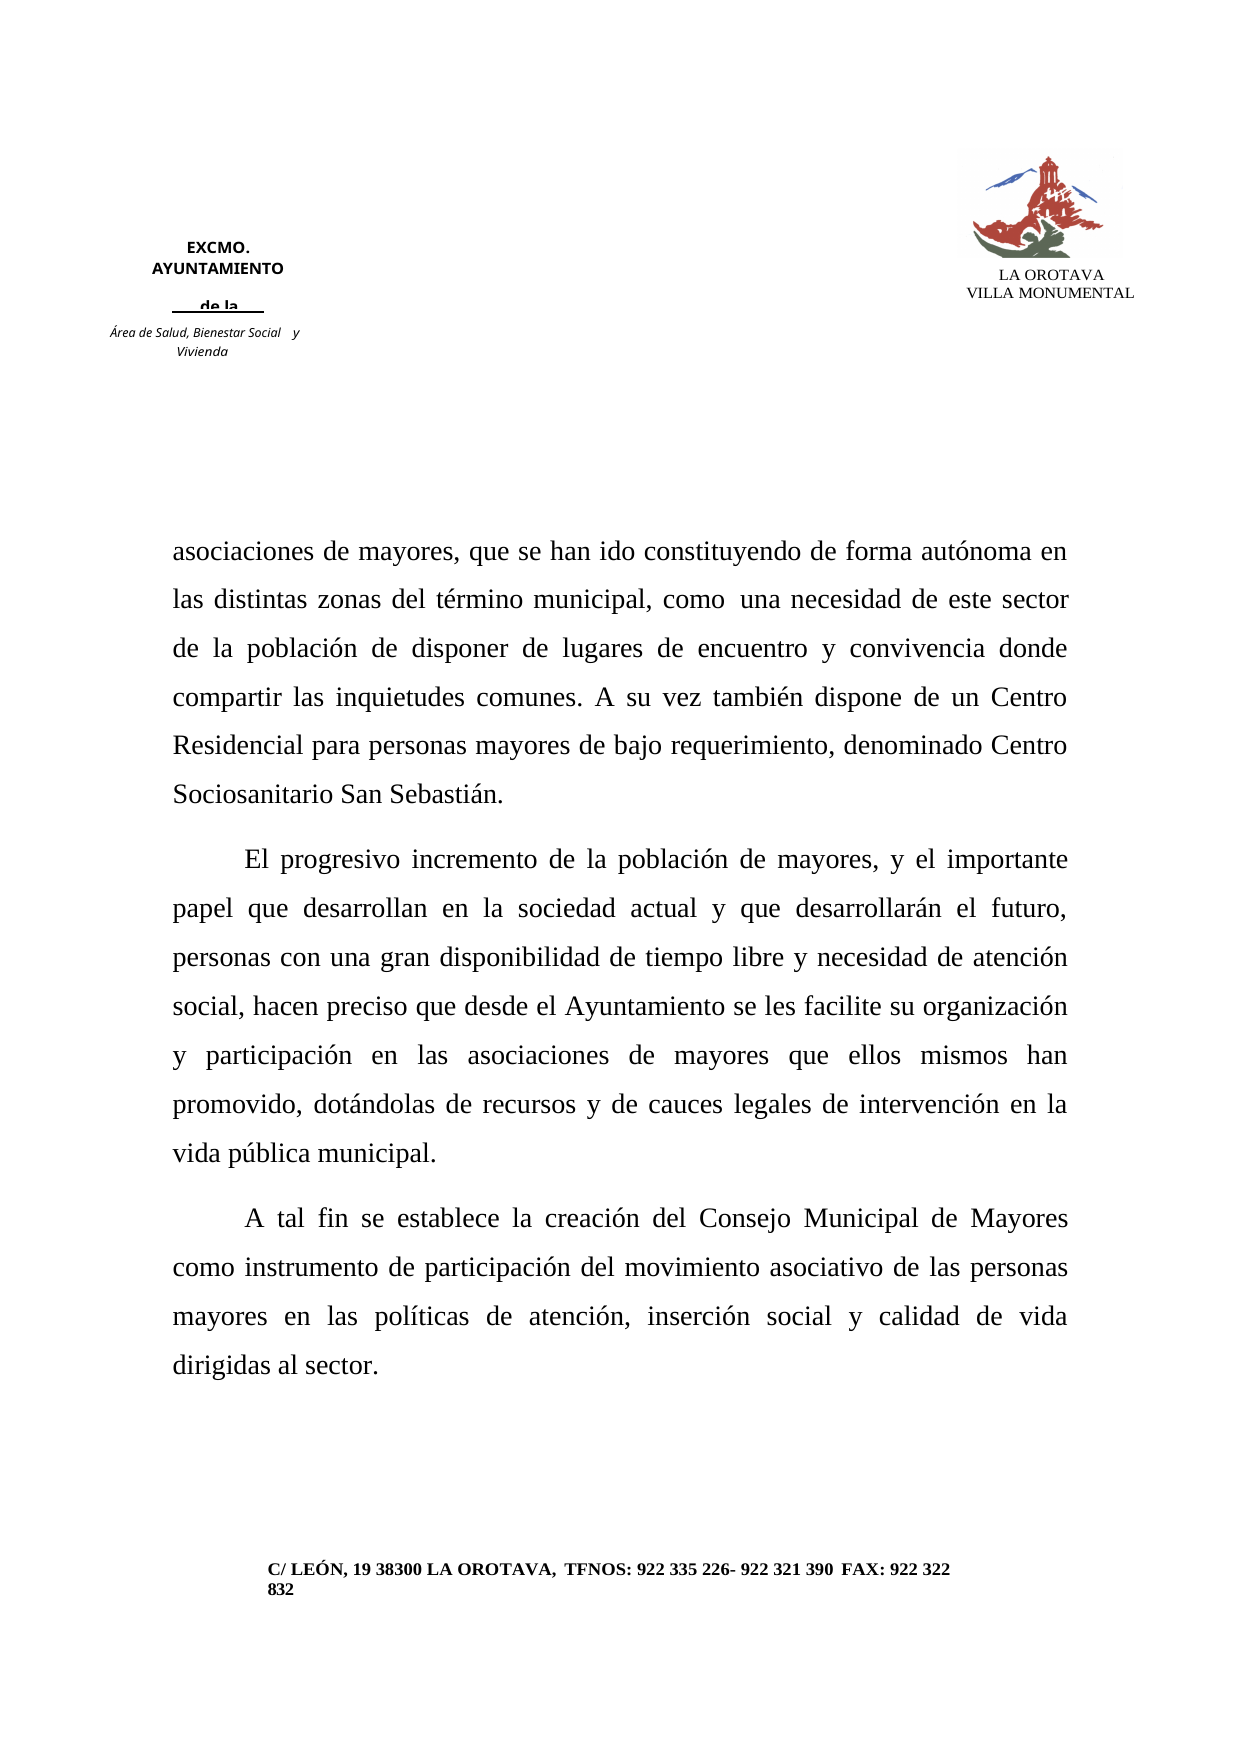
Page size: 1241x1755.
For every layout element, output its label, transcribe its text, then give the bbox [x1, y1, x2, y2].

text asociaciones de mayores, que se han ido constituyendo de forma autónoma en las distintas zonas del término municipal, como una necesidad de este sector de la población de disponer de lugares de encuentro y convivencia donde compartir las inquietudes comunes. A su vez también dispone de un Centro Residencial para personas mayores de bajo requerimiento, denominado Centro Sociosanitario San Sebastián. [172, 534, 1069, 809]
text A tal fin se establece la creación del Consejo Municipal de Mayores como instrumento de participación del movimiento asociativo de las personas mayores en las políticas de atención, inserción social y calidad de vida dirigidas al sector. [172, 1201, 1070, 1380]
text El progresivo incremento de la población de mayores, y el importante papel que desarrollan en la sociedad actual y que desarrollarán el futuro, personas con una gran disponibilidad de tiempo libre y necesidad de atención social, hacen preciso que desde el Ayuntamiento se les facilite su organización y participación en las asociaciones de mayores que ellos mismos han promovido, dotándolas de recursos y de cauces legales de intervención en la vida pública municipal. [172, 843, 1069, 1168]
